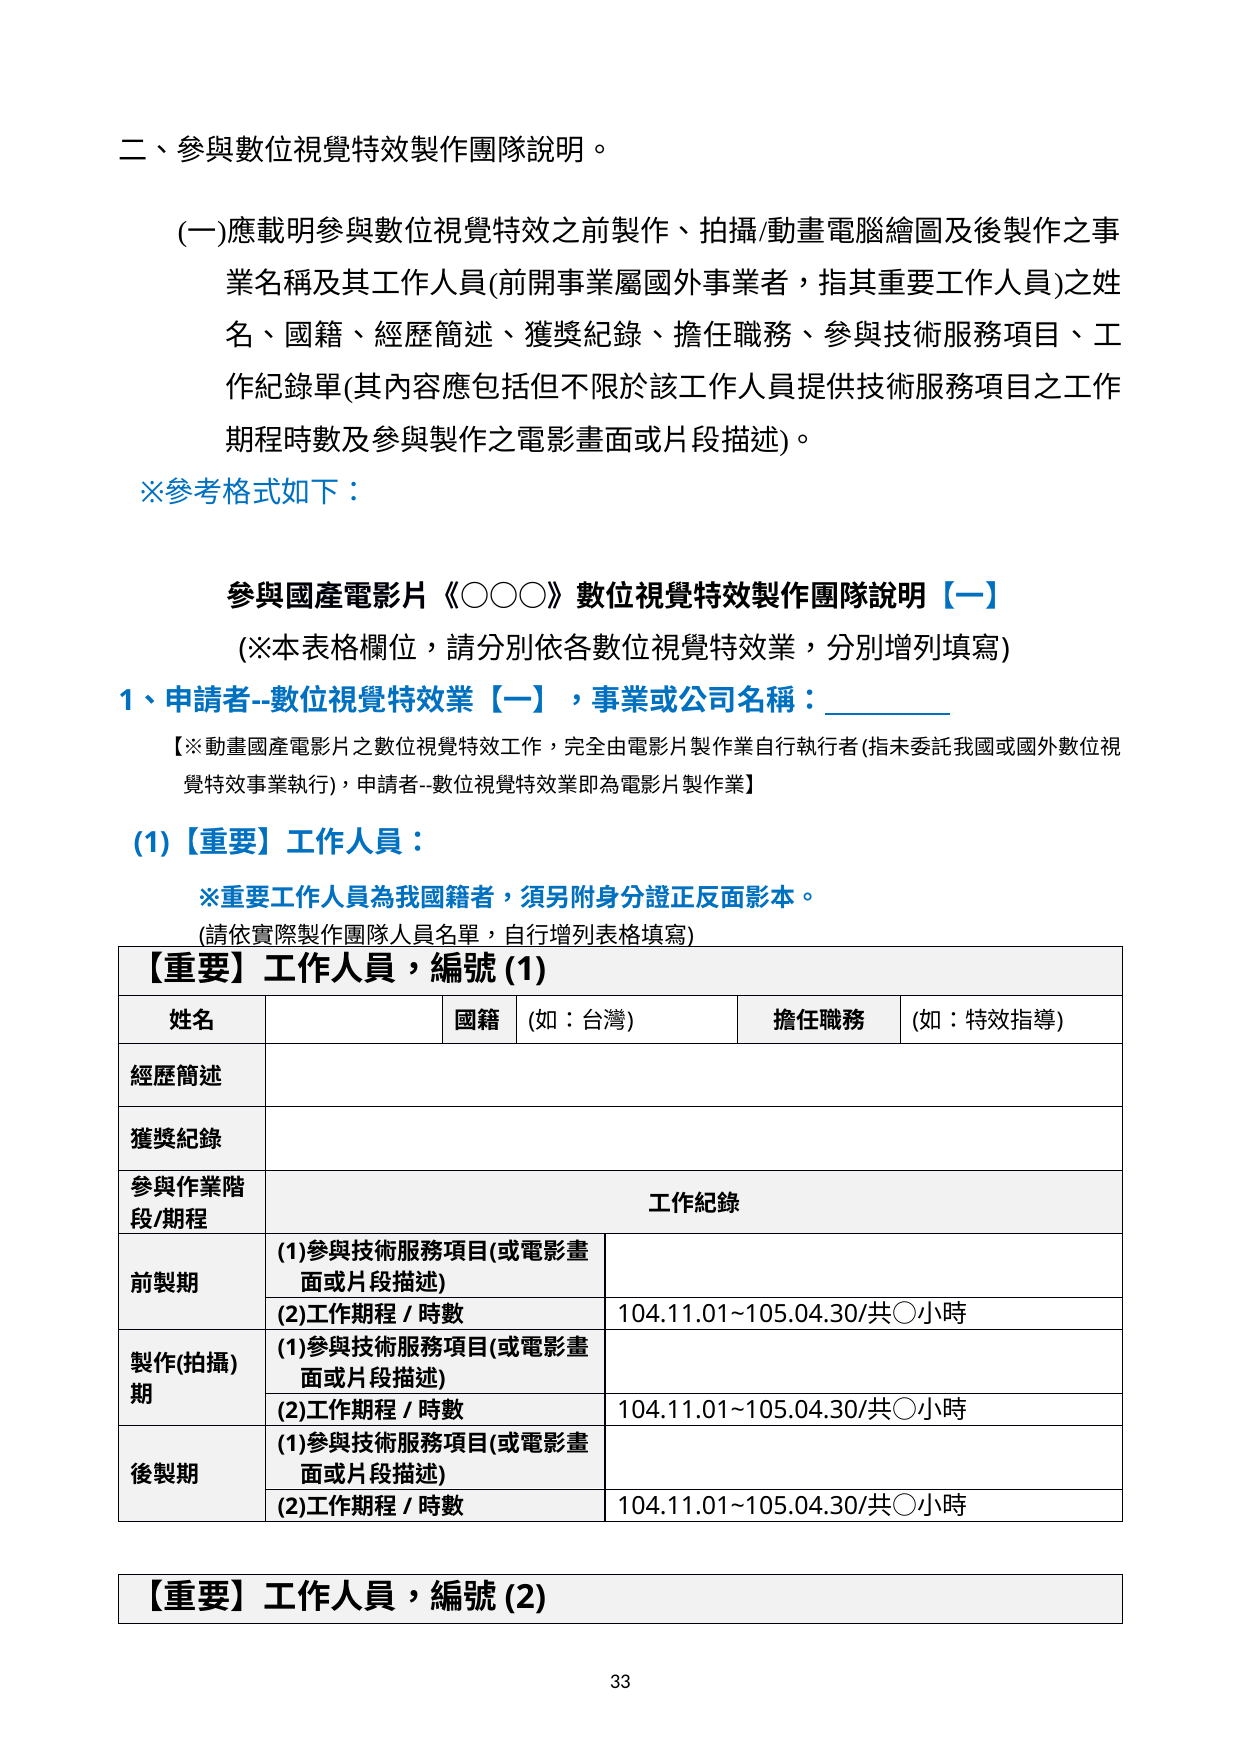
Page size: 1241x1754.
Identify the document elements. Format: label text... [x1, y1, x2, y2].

table_cell 獲獎紀錄 [119, 1107, 265, 1170]
table_cell (2)工作期程 / 時數 [266, 1394, 604, 1425]
table_cell (如：台灣) [517, 996, 737, 1043]
table_header 【重要】工作人員，編號 (2) [119, 1575, 1122, 1623]
table_cell 104.11.01~105.04.30/共○小時 [606, 1298, 1122, 1329]
table_cell [266, 1107, 1122, 1170]
text 參與國產電影片《○○○》數位視覺特效製作團隊說明【一】 [118, 564, 1122, 617]
table_header 【重要】工作人員，編號 (1) [119, 947, 1122, 995]
text (※本表格欄位，請分別依各數位視覺特效業，分別增列填寫) [118, 617, 1122, 669]
text 【※動畫國產電影片之數位視覺特效工作，完全由電影片製作業自行執行者(指未委託我國或國外數位視覺特效事業執行)，申請者--數位視覺特效業即為電影片製作業】 [163, 721, 1122, 796]
table_cell (2)工作期程 / 時數 [266, 1490, 604, 1521]
text 二、參與數位視覺特效製作團隊說明。 [118, 119, 1122, 171]
text (請依實際製作團隊人員名單，自行增列表格填寫) [199, 908, 1122, 946]
text ※重要工作人員為我國籍者，須另附身分證正反面影本。 [199, 871, 1122, 908]
table_cell 擔任職務 [738, 996, 900, 1043]
text ※參考格式如下： [118, 460, 1122, 512]
table_cell 經歷簡述 [119, 1044, 265, 1106]
table_cell (如：特效指導) [901, 996, 1122, 1043]
text (1)【重要】工作人員： [118, 796, 1122, 871]
table_cell [606, 1234, 1122, 1297]
table_cell [266, 1044, 1122, 1106]
table_cell 姓名 [119, 996, 265, 1043]
table_cell [606, 1330, 1122, 1393]
table_cell (1)參與技術服務項目(或電影畫面或片段描述) [266, 1426, 604, 1488]
table_cell (1)參與技術服務項目(或電影畫面或片段描述) [266, 1234, 604, 1297]
text (一)應載明參與數位視覺特效之前製作、拍攝/動畫電腦繪圖及後製作之事業名稱及其工作人員(前開事業屬國外事業者，指其重要工作人員)之姓名、國籍、經歷簡述、獲獎紀錄、擔任職務、參與技術服務項目、工作紀錄單(其內容應包括但不限於該工作人員提供技術服務項目之工作期程時數及參與製作之電影畫面或片段描述)。 [177, 200, 1122, 460]
table_cell (2)工作期程 / 時數 [266, 1298, 604, 1329]
table_cell [266, 996, 442, 1043]
table_cell 參與作業階段/期程 [119, 1171, 265, 1233]
table_cell 製作(拍攝)期 [119, 1330, 265, 1425]
table_cell 前製期 [119, 1234, 265, 1329]
table_cell 工作紀錄 [266, 1171, 1122, 1233]
table_cell 104.11.01~105.04.30/共○小時 [606, 1394, 1122, 1425]
table_cell 104.11.01~105.04.30/共○小時 [606, 1490, 1122, 1521]
table_cell (1)參與技術服務項目(或電影畫面或片段描述) [266, 1330, 604, 1393]
table_cell 國籍 [443, 996, 516, 1043]
text 1、申請者--數位視覺特效業【一】，事業或公司名稱： [118, 669, 1122, 721]
table_cell 後製期 [119, 1426, 265, 1521]
table_cell [606, 1426, 1122, 1488]
